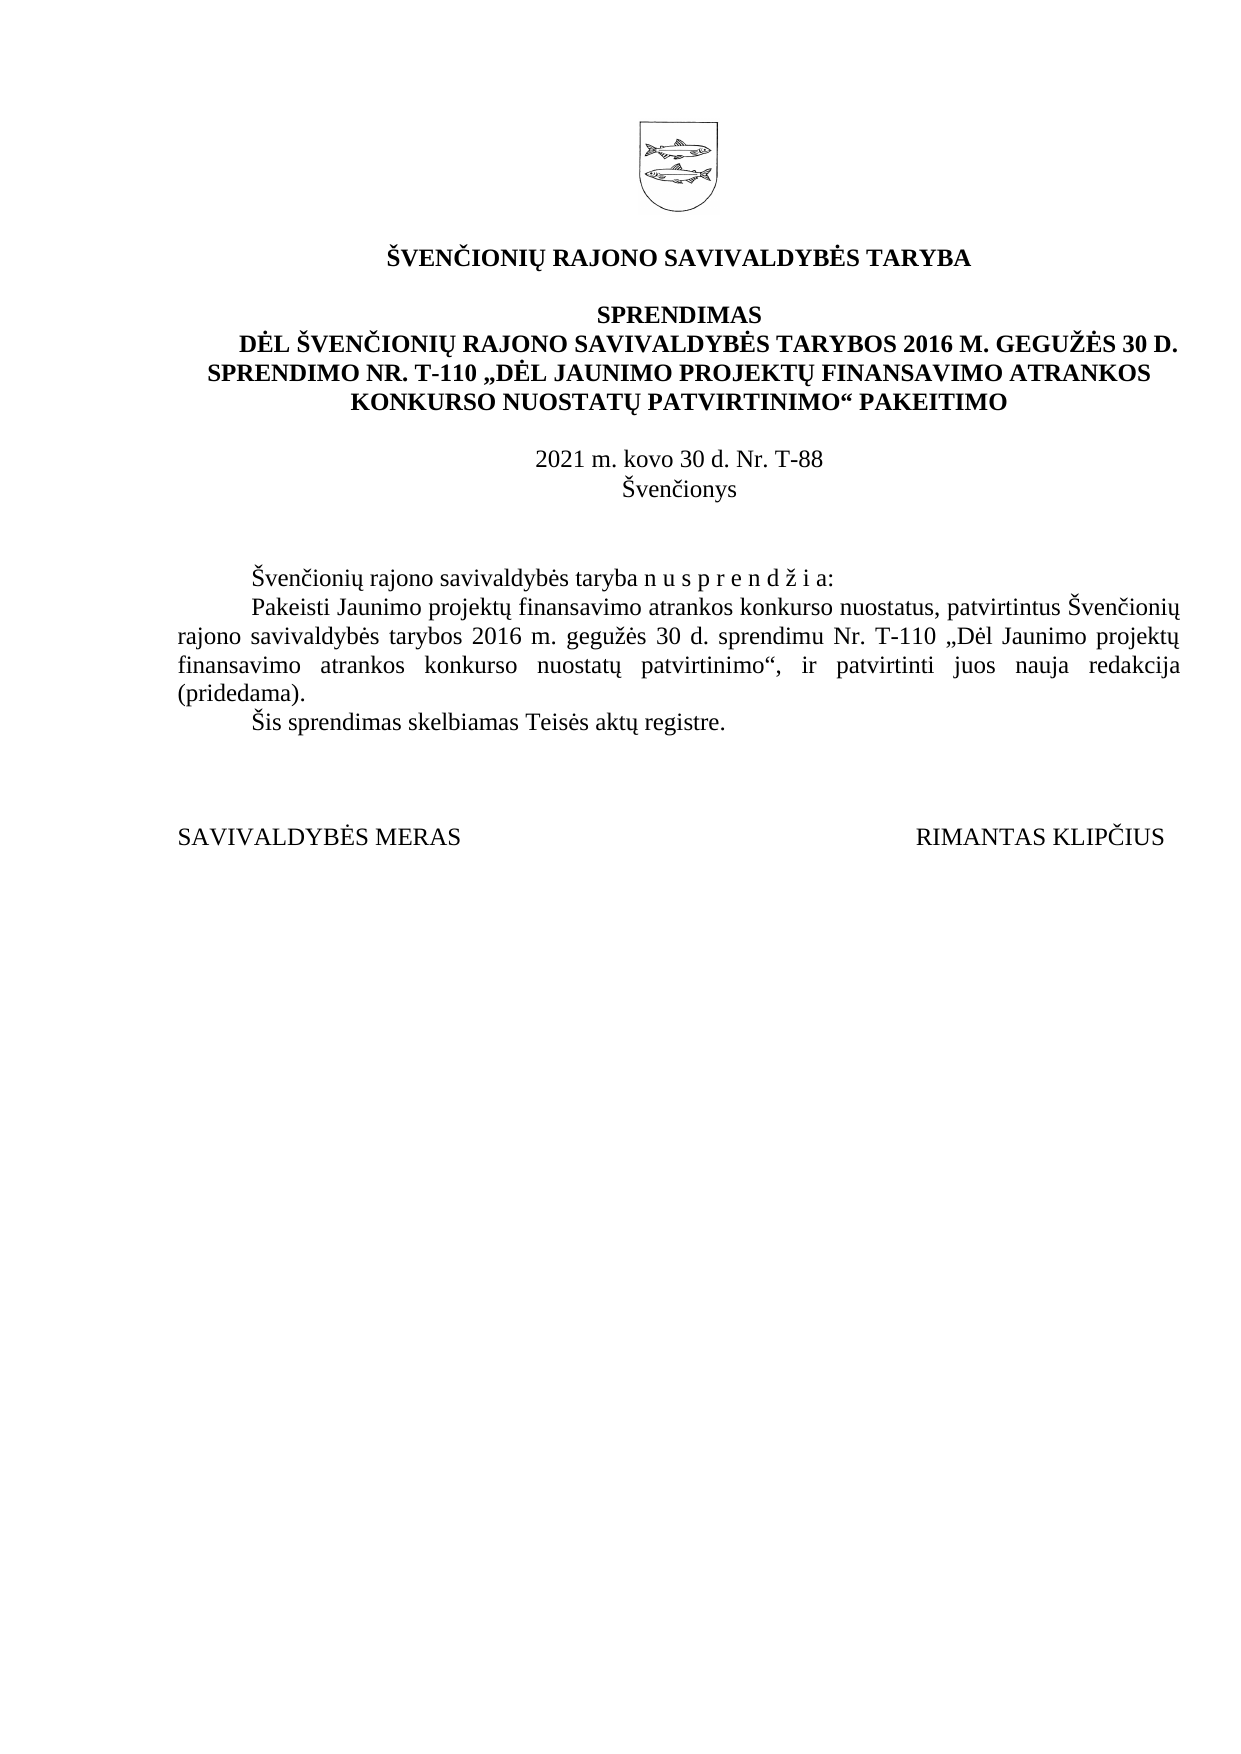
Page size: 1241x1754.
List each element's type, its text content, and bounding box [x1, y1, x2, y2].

text ŠVENČIONIŲ RAJONO SAVIVALDYBĖS TARYBA [177, 243, 1181, 272]
text Švenčionys [177, 474, 1181, 503]
text Pakeisti Jaunimo projektų finansavimo atrankos konkurso nuostatus, patvirtintus Švenčionių rajono savivaldybės tarybos 2016 m. gegužės 30 d. sprendimu Nr. T-110 „Dėl Jaunimo projektų finansavimo atrankos konkurso nuostatų patvirtinimo“, ir patvirtinti juos nauja redakcija (pridedama). [177, 592, 1181, 707]
text DĖL ŠVENČIONIŲ RAJONO SAVIVALDYBĖS TARYBOS 2016 M. GEGUŽĖS 30 D. SPRENDIMO NR. T-110 „DĖL JAUNIMO PROJEKTŲ FINANSAVIMO ATRANKOS KONKURSO NUOSTATŲ PATVIRTINIMO“ PAKEITIMO [177, 329, 1181, 416]
text SAVIVALDYBĖS MERAS RIMANTAS KLIPČIUS [177, 822, 1181, 851]
text Šis sprendimas skelbiamas Teisės aktų registre. [177, 707, 1181, 736]
text 2021 m. kovo 30 d. Nr. T-88 [177, 444, 1181, 473]
text Švenčionių rajono savivaldybės taryba n u s p r e n d ž i a: [177, 563, 1181, 592]
text SPRENDIMAS [177, 301, 1181, 329]
